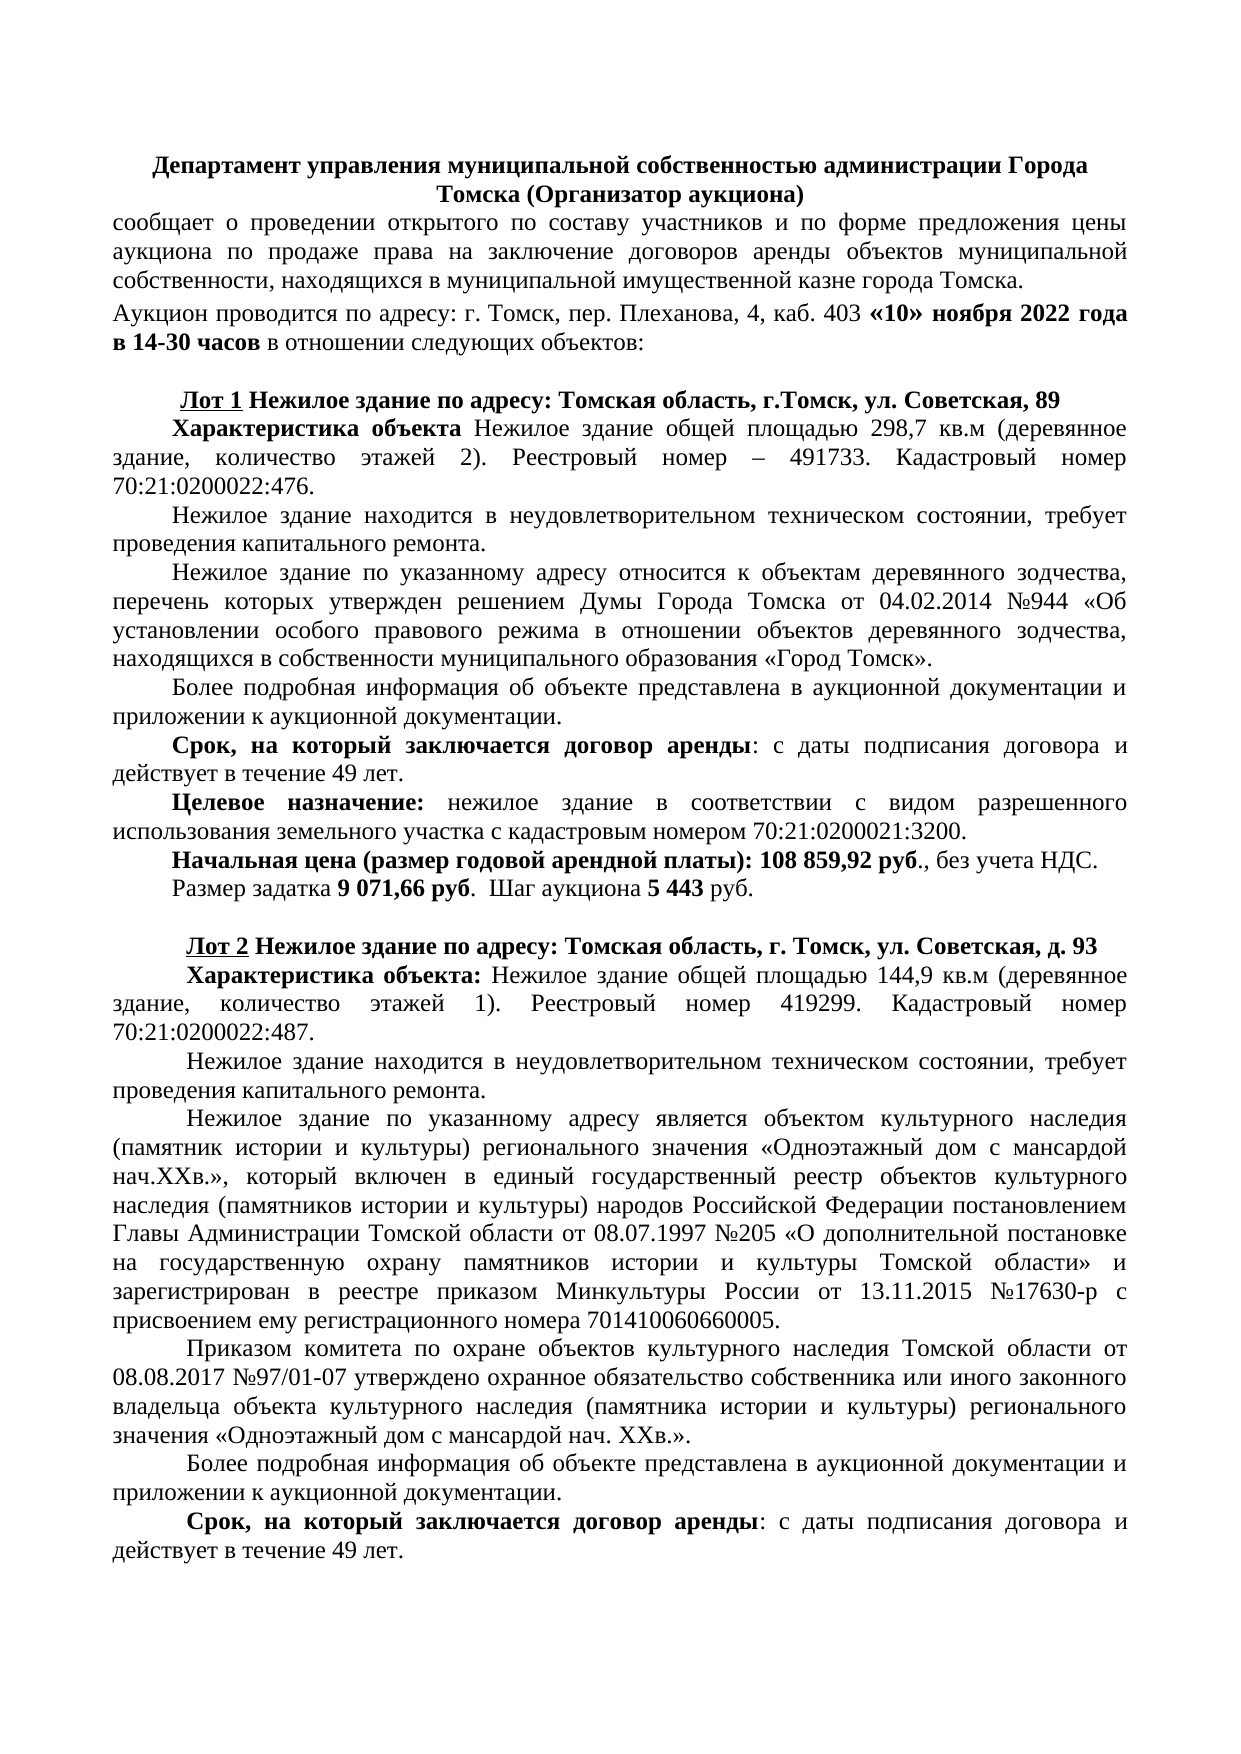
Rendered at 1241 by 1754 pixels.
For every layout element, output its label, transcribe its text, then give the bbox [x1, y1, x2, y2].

text Нежилое здание по указанному адресу является объектом культурного наследия (памятник истории и культуры) регионального значения «Одноэтажный дом с мансардой нач.XXв.», который включен в единый государственный реестр объектов культурного наследия (памятников истории и культуры) народов Российской Федерации постановлением Главы Администрации Томской области от 08.07.1997 №205 «О дополнительной постановке на государственную охрану памятников истории и культуры Томской области» и зарегистрирован в реестре приказом Минкультуры России от 13.11.2015 №17630-р с присвоением ему регистрационного номера 701410060660005. [112, 1103, 1128, 1333]
text Лот 2 Нежилое здание по адресу: Томская область, г. Томск, ул. Советская, д. 93 [112, 931, 1128, 960]
text Нежилое здание находится в неудовлетворительном техническом состоянии, требует проведения капитального ремонта. [112, 500, 1128, 557]
text Целевое назначение: нежилое здание в соответствии с видом разрешенного использования земельного участка с кадастровым номером 70:21:0200021:3200. [112, 787, 1128, 845]
text Департамент управления муниципальной собственностью администрации Города Томска (Организатор аукциона) [112, 150, 1128, 207]
text Срок, на который заключается договор аренды: с даты подписания договора и действует в течение 49 лет. [112, 1506, 1128, 1563]
text Более подробная информация об объекте представлена в аукционной документации и приложении к аукционной документации. [112, 672, 1128, 730]
text Характеристика объекта Нежилое здание общей площадью 298,7 кв.м (деревянное здание, количество этажей 2). Реестровый номер – 491733. Кадастровый номер 70:21:0200022:476. [112, 413, 1128, 500]
text Срок, на который заключается договор аренды: с даты подписания договора и действует в течение 49 лет. [112, 730, 1128, 787]
text Начальная цена (размер годовой арендной платы): 108 859,92 руб., без учета НДС. [112, 845, 1128, 873]
text Более подробная информация об объекте представлена в аукционной документации и приложении к аукционной документации. [112, 1448, 1128, 1506]
text сообщает о проведении открытого по составу участников и по форме предложения цены аукциона по продаже права на заключение договоров аренды объектов муниципальной собственности, находящихся в муниципальной имущественной казне города Томска. [112, 207, 1128, 294]
text Нежилое здание по указанному адресу относится к объектам деревянного зодчества, перечень которых утвержден решением Думы Города Томска от 04.02.2014 №944 «Об установлении особого правового режима в отношении объектов деревянного зодчества, находящихся в собственности муниципального образования «Город Томск». [112, 557, 1128, 672]
text Аукцион проводится по адресу: г. Томск, пер. Плеханова, 4, каб. 403 «10» ноября 2022 года в 14-30 часов в отношении следующих объектов: [112, 294, 1128, 356]
text Приказом комитета по охране объектов культурного наследия Томской области от 08.08.2017 №97/01-07 утверждено охранное обязательство собственника или иного законного владельца объекта культурного наследия (памятника истории и культуры) регионального значения «Одноэтажный дом с мансардой нач. XXв.». [112, 1333, 1128, 1448]
text Нежилое здание находится в неудовлетворительном техническом состоянии, требует проведения капитального ремонта. [112, 1046, 1128, 1103]
text Размер задатка 9 071,66 руб. Шаг аукциона 5 443 руб. [112, 873, 1128, 902]
text Характеристика объекта: Нежилое здание общей площадью 144,9 кв.м (деревянное здание, количество этажей 1). Реестровый номер 419299. Кадастровый номер 70:21:0200022:487. [112, 960, 1128, 1046]
text Лот 1 Нежилое здание по адресу: Томская область, г.Томск, ул. Советская, 89 [112, 385, 1128, 413]
